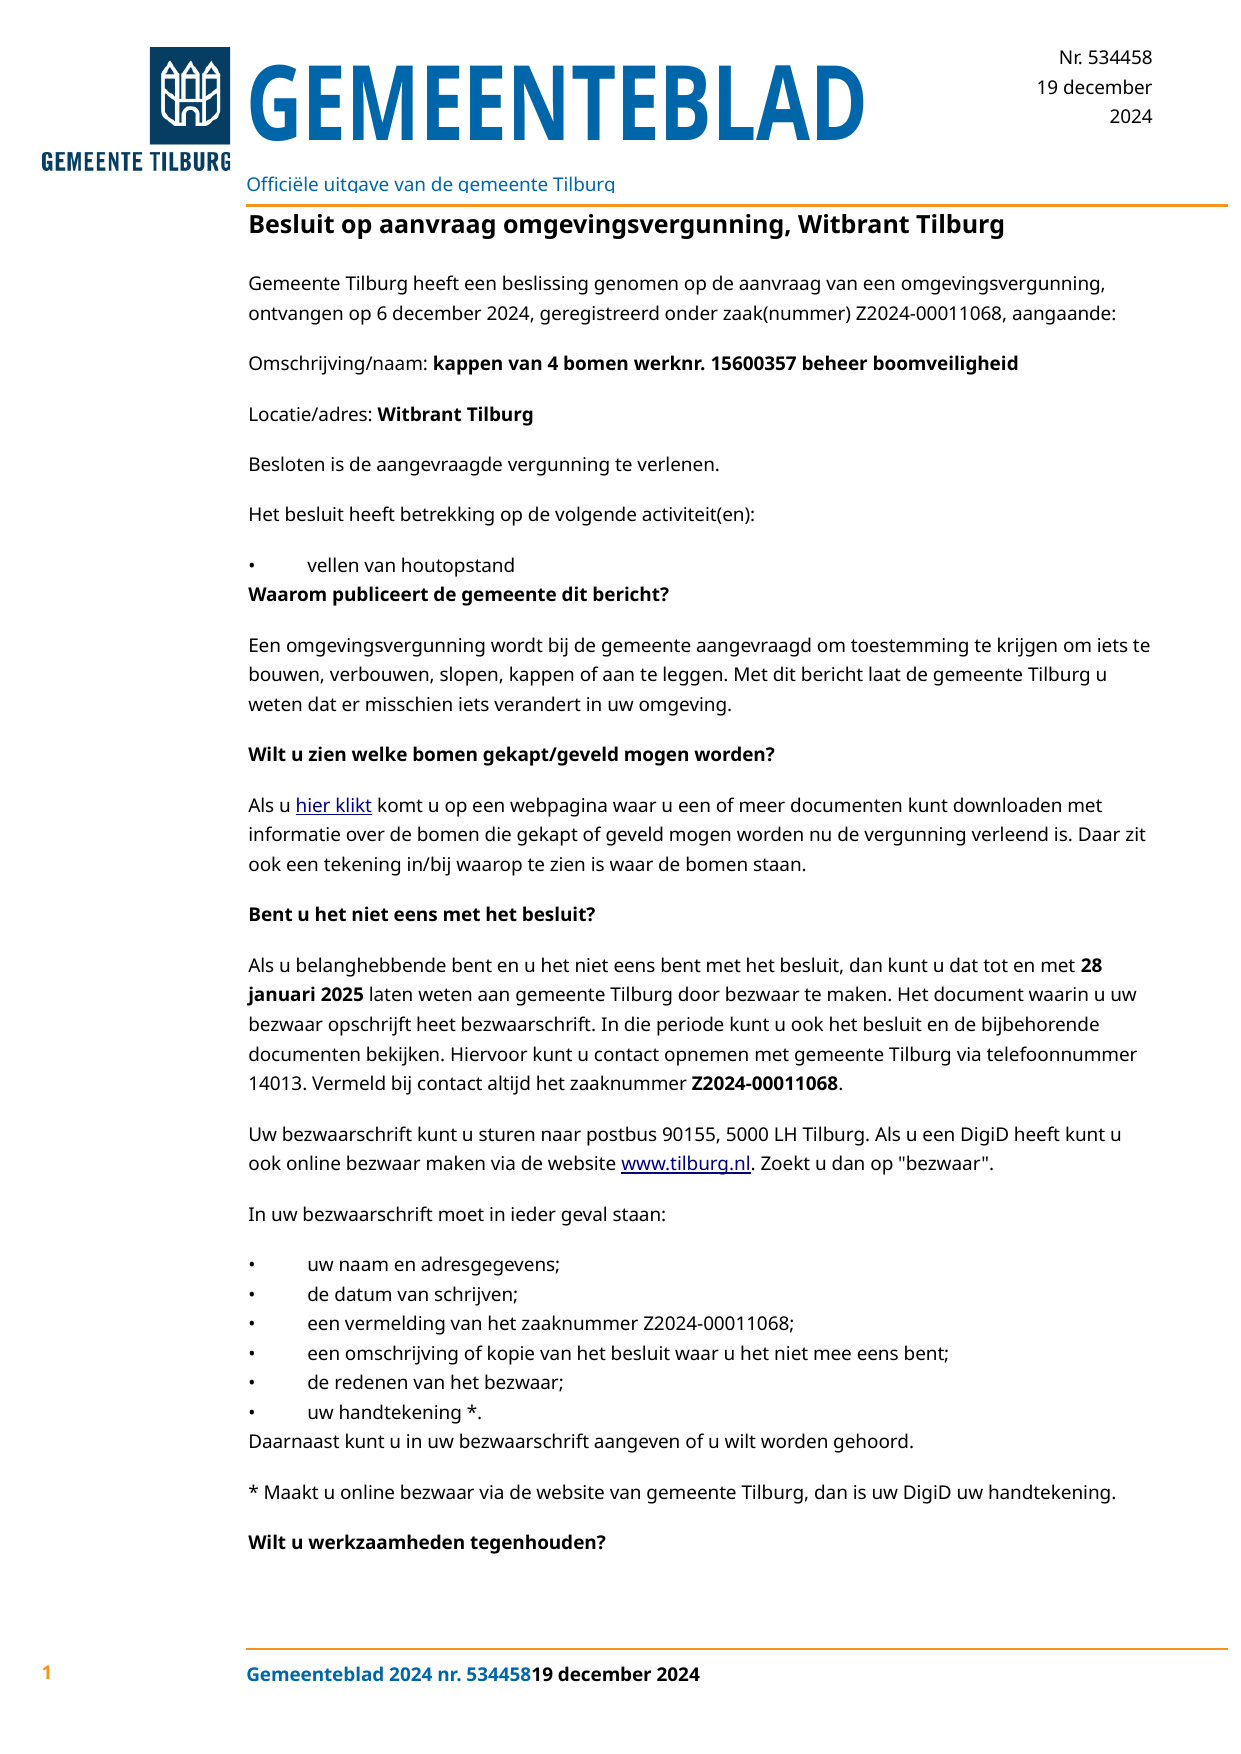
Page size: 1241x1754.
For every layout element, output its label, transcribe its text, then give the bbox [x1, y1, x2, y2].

list de datum van schrijven; [248, 1281, 1152, 1306]
text Besluit op aanvraag omgevingsvergunning, Witbrant Tilburg [248, 207, 1152, 241]
text Besloten is de aangevraagde vergunning te verlenen. [248, 451, 1152, 477]
text Wilt u zien welke bomen gekapt/geveld mogen worden? [248, 742, 1152, 767]
picture [41, 47, 231, 172]
list een vermelding van het zaaknummer Z2024-00011068; [248, 1310, 1152, 1336]
list de redenen van het bezwaar; [248, 1369, 1152, 1395]
list vellen van houtopstand [248, 552, 1152, 578]
text Als u hier klikt komt u op een webpagina waar u een of meer documenten kunt downloaden met informatie over de bomen die gekapt of geveld mogen worden nu de vergunning verleend is. Daar zit ook een tekening in/bij waarop te zien is waar de bomen staan. [248, 792, 1152, 877]
text Uw bezwaarschrift kunt u sturen naar postbus 90155, 5000 LH Tilburg. Als u een DigiD heeft kunt u ook online bezwaar maken via de website www.tilburg.nl. Zoekt u dan op "bezwaar". [248, 1121, 1152, 1176]
text Daarnaast kunt u in uw bezwaarschrift aangeven of u wilt worden gehoord. [248, 1429, 1152, 1454]
text * Maakt u online bezwaar via de website van gemeente Tilburg, dan is uw DigiD uw handtekening. [248, 1479, 1152, 1505]
text Het besluit heeft betrekking op de volgende activiteit(en): [248, 502, 1152, 527]
list uw naam en adresgegevens; [248, 1251, 1152, 1277]
text Als u belanghebbende bent en u het niet eens bent met het besluit, dan kunt u dat tot en met 28 januari 2025 laten weten aan gemeente Tilburg door bezwaar te maken. Het document waarin u uw bezwaar opschrijft heet bezwaarschrift. In die periode kunt u ook het besluit en de bijbehorende documenten bekijken. Hiervoor kunt u contact opnemen met gemeente Tilburg via telefoonnummer 14013. Vermeld bij contact altijd het zaaknummer Z2024-00011068. [248, 952, 1152, 1096]
text Locatie/adres: Witbrant Tilburg [248, 401, 1152, 426]
text Bent u het niet eens met het besluit? [248, 902, 1152, 927]
list uw handtekening *. [248, 1399, 1152, 1425]
text Waarom publiceert de gemeente dit bericht? [248, 582, 1152, 607]
text Een omgevingsvergunning wordt bij de gemeente aangevraagd om toestemming te krijgen om iets te bouwen, verbouwen, slopen, kappen of aan te leggen. Met dit bericht laat de gemeente Tilburg u weten dat er misschien iets verandert in uw omgeving. [248, 632, 1152, 717]
text Omschrijving/naam: kappen van 4 bomen werknr. 15600357 beheer boomveiligheid [248, 350, 1152, 376]
text Gemeente Tilburg heeft een beslissing genomen op de aanvraag van een omgevingsvergunning, ontvangen op 6 december 2024, geregistreerd onder zaak(nummer) Z2024-00011068, aangaande: [248, 270, 1152, 326]
text Wilt u werkzaamheden tegenhouden? [248, 1529, 1152, 1555]
text In uw bezwaarschrift moet in ieder geval staan: [248, 1201, 1152, 1226]
list een omschrijving of kopie van het besluit waar u het niet mee eens bent; [248, 1340, 1152, 1366]
